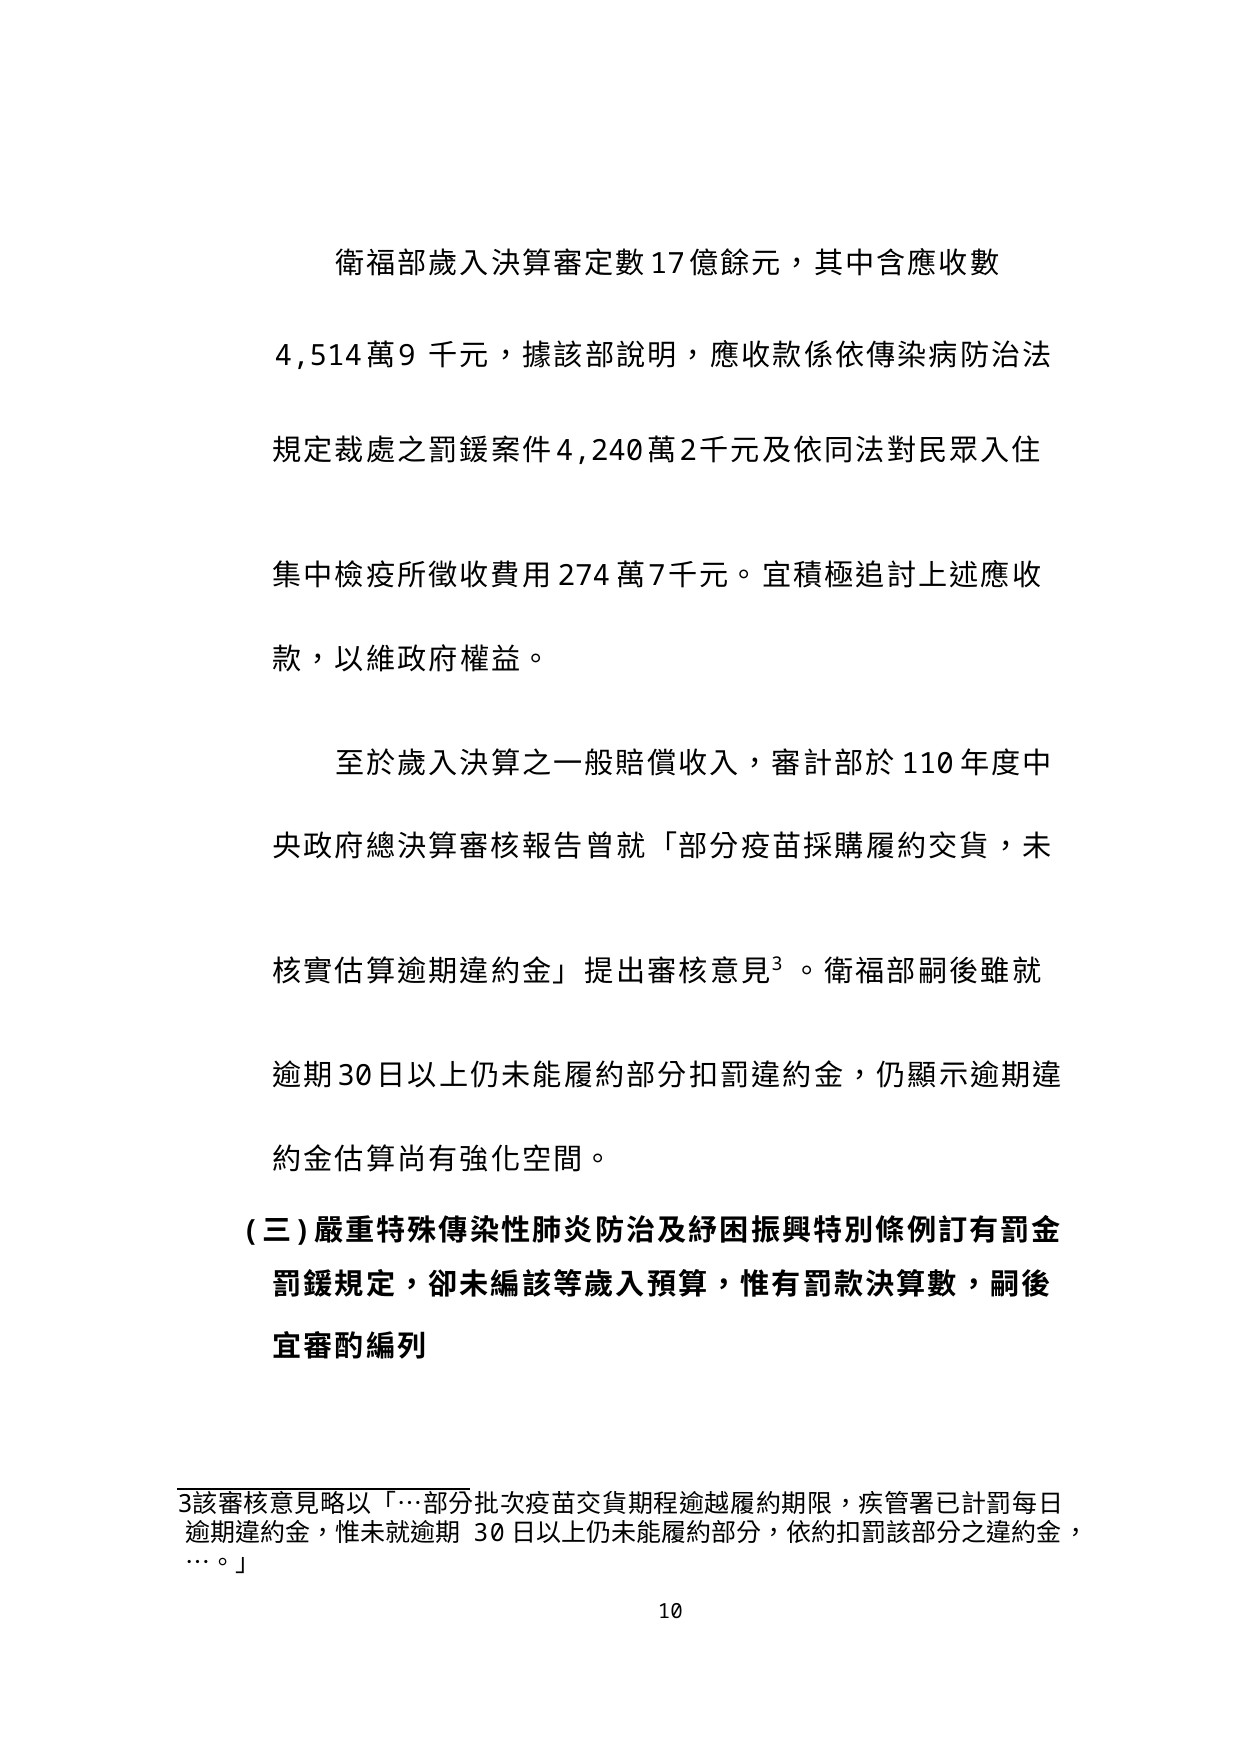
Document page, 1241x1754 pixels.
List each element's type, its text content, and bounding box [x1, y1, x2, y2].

text 至於歲入決算之一般賠償收入，審計部於110年度中央政府總決算審核報告曾就「部分疫苗採購履約交貨，未核實估算逾期違約金」提出審核意見。衛福部嗣後雖就逾期30日以上仍未能履約部分扣罰違約金，仍顯示逾期違約金估算尚有強化空間。 [266, 677, 1063, 1177]
text 該審核意見略以「…部分批次疫苗交貨期程逾越履約期限，疾管署已計罰每日逾期違約金，惟未就逾期 30日以上仍未能履約部分，依約扣罰該部分之違約金，…。」 [177, 1489, 1063, 1577]
text (三)嚴重特殊傳染性肺炎防治及紓困振興特別條例訂有罰金罰鍰規定，卻未編該等歲入預算，惟有罰款決算數，嗣後宜審酌編列 [236, 1177, 1063, 1365]
text 衛福部歲入決算審定數17億餘元，其中含應收數4,514萬9千元，據該部說明，應收款係依傳染病防治法規定裁處之罰鍰案件4,240萬2千元及依同法對民眾入住集中檢疫所徵收費用274萬7千元。宜積極追討上述應收款，以維政府權益。 [266, 177, 1063, 677]
